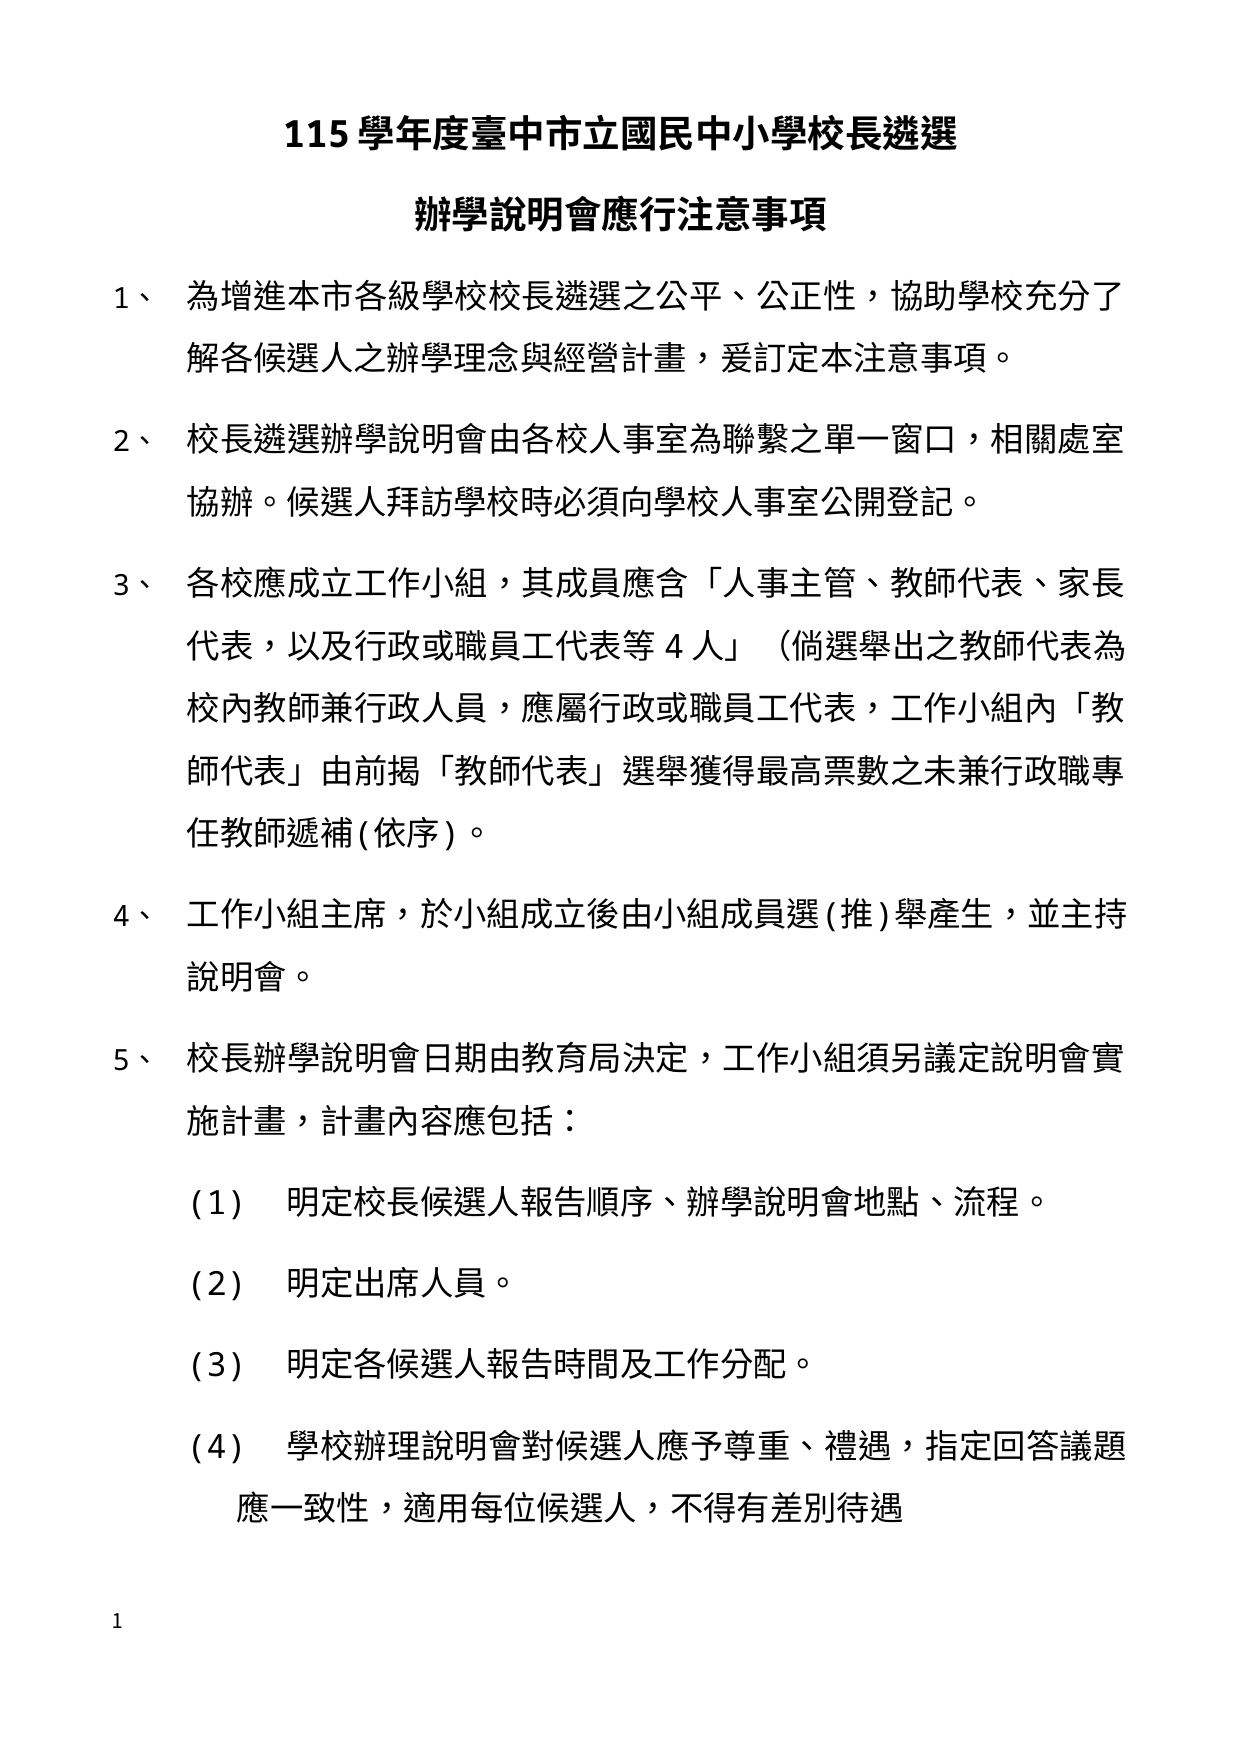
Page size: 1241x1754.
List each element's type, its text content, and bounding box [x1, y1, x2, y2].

list 校長遴選辦學說明會由各校人事室為聯繫之單一窗口，相關處室協辦。候選人拜訪學校時必須向學校人事室公開登記。 [112, 396, 1128, 521]
list 學校辦理說明會對候選人應予尊重、禮遇，指定回答議題應一致性，適用每位候選人，不得有差別待遇 [186, 1402, 1128, 1527]
list 明定校長候選人報告順序、辦學說明會地點、流程。 [186, 1158, 1128, 1221]
list 為增進本市各級學校校長遴選之公平、公正性，協助學校充分了解各候選人之辦學理念與經營計畫，爰訂定本注意事項。 [112, 252, 1128, 377]
list 明定出席人員。 [186, 1239, 1128, 1302]
list 校長辦學說明會日期由教育局決定，工作小組須另議定說明會實施計畫，計畫內容應包括： [112, 1014, 1128, 1139]
text 辦學說明會應行注意事項 [112, 171, 1128, 233]
list 明定各候選人報告時間及工作分配。 [186, 1321, 1128, 1383]
list 工作小組主席，於小組成立後由小組成員選(推)舉產生，並主持說明會。 [112, 871, 1128, 996]
text 115學年度臺中市立國民中小學校長遴選 [112, 89, 1128, 152]
list 各校應成立工作小組，其成員應含「人事主管、教師代表、家長代表，以及行政或職員工代表等4人」（倘選舉出之教師代表為校內教師兼行政人員，應屬行政或職員工代表，工作小組內「教師代表」由前揭「教師代表」選舉獲得最高票數之未兼行政職專任教師遞補(依序)。 [112, 539, 1128, 852]
